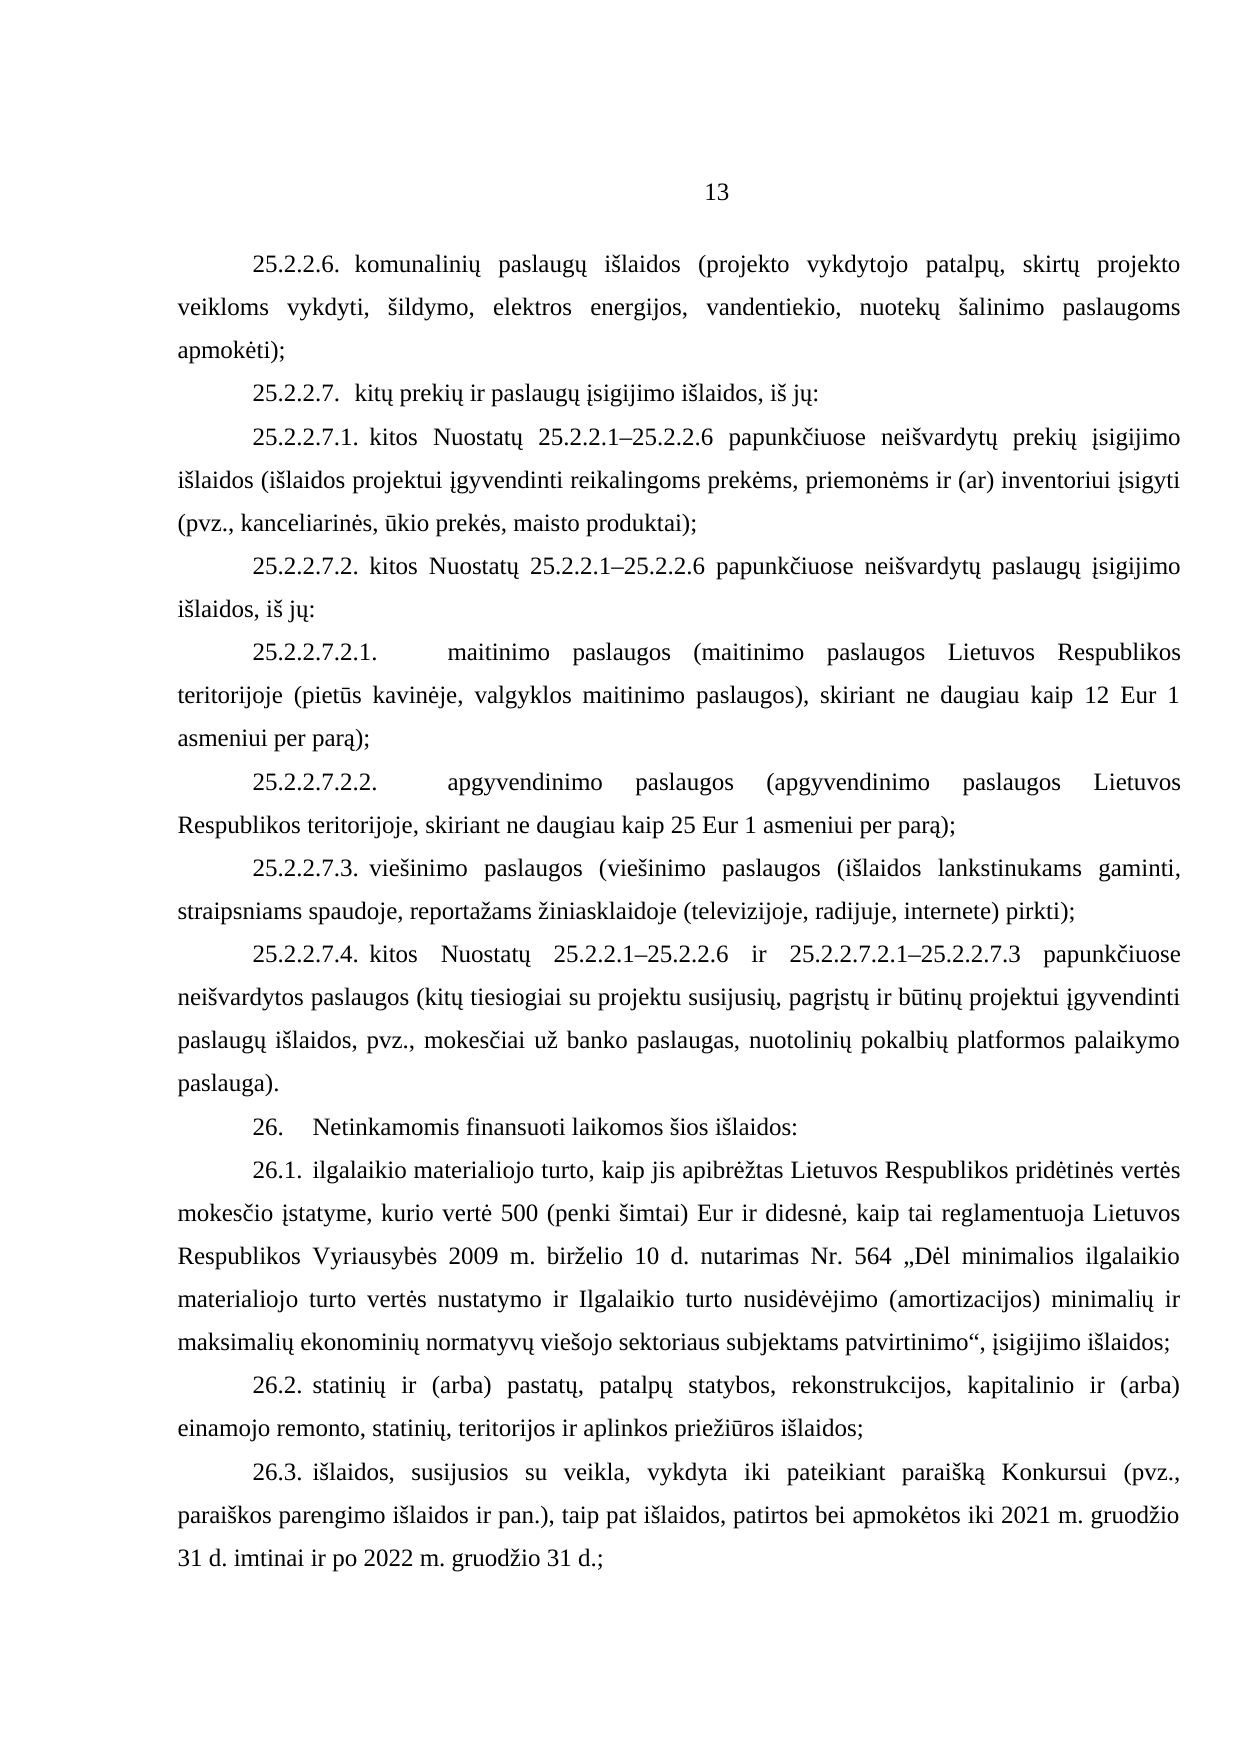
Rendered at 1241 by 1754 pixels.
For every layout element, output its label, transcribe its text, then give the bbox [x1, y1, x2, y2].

text 25.2.2.7.1. kitos Nuostatų 25.2.2.1–25.2.2.6 papunkčiuose neišvardytų prekių įsigijimo išlaidos (išlaidos projektui įgyvendinti reikalingoms prekėms, priemonėms ir (ar) inventoriui įsigyti (pvz., kanceliarinės, ūkio prekės, maisto produktai); [177, 422, 1181, 537]
text 25.2.2.7.2. kitos Nuostatų 25.2.2.1–25.2.2.6 papunkčiuose neišvardytų paslaugų įsigijimo išlaidos, iš jų: [177, 551, 1181, 623]
text 25.2.2.7.3. viešinimo paslaugos (viešinimo paslaugos (išlaidos lankstinukams gaminti, straipsniams spaudoje, reportažams žiniasklaidoje (televizijoje, radijuje, internete) pirkti); [177, 853, 1181, 925]
text 25.2.2.7. kitų prekių ir paslaugų įsigijimo išlaidos, iš jų: [177, 378, 1181, 407]
text 26. Netinkamomis finansuoti laikomos šios išlaidos: [177, 1112, 1181, 1140]
text 25.2.2.7.2.2. apgyvendinimo paslaugos (apgyvendinimo paslaugos Lietuvos Respublikos teritorijoje, skiriant ne daugiau kaip 25 Eur 1 asmeniui per parą); [177, 767, 1181, 838]
text 26.1. ilgalaikio materialiojo turto, kaip jis apibrėžtas Lietuvos Respublikos pridėtinės vertės mokesčio įstatyme, kurio vertė 500 (penki šimtai) Eur ir didesnė, kaip tai reglamentuoja Lietuvos Respublikos Vyriausybės 2009 m. birželio 10 d. nutarimas Nr. 564 „Dėl minimalios ilgalaikio materialiojo turto vertės nustatymo ir Ilgalaikio turto nusidėvėjimo (amortizacijos) minimalių ir maksimalių ekonominių normatyvų viešojo sektoriaus subjektams patvirtinimo“, įsigijimo išlaidos; [177, 1155, 1181, 1356]
text 25.2.2.7.2.1. maitinimo paslaugos (maitinimo paslaugos Lietuvos Respublikos teritorijoje (pietūs kavinėje, valgyklos maitinimo paslaugos), skiriant ne daugiau kaip 12 Eur 1 asmeniui per parą); [177, 637, 1181, 752]
text 26.3. išlaidos, susijusios su veikla, vykdyta iki pateikiant paraišką Konkursui (pvz., paraiškos parengimo išlaidos ir pan.), taip pat išlaidos, patirtos bei apmokėtos iki 2021 m. gruodžio 31 d. imtinai ir po 2022 m. gruodžio 31 d.; [177, 1457, 1181, 1572]
text 26.2. statinių ir (arba) pastatų, patalpų statybos, rekonstrukcijos, kapitalinio ir (arba) einamojo remonto, statinių, teritorijos ir aplinkos priežiūros išlaidos; [177, 1370, 1181, 1442]
text 25.2.2.6. komunalinių paslaugų išlaidos (projekto vykdytojo patalpų, skirtų projekto veikloms vykdyti, šildymo, elektros energijos, vandentiekio, nuotekų šalinimo paslaugoms apmokėti); [177, 249, 1181, 364]
text 25.2.2.7.4. kitos Nuostatų 25.2.2.1–25.2.2.6 ir 25.2.2.7.2.1–25.2.2.7.3 papunkčiuose neišvardytos paslaugos (kitų tiesiogiai su projektu susijusių, pagrįstų ir būtinų projektui įgyvendinti paslaugų išlaidos, pvz., mokesčiai už banko paslaugas, nuotolinių pokalbių platformos palaikymo paslauga). [177, 939, 1181, 1097]
